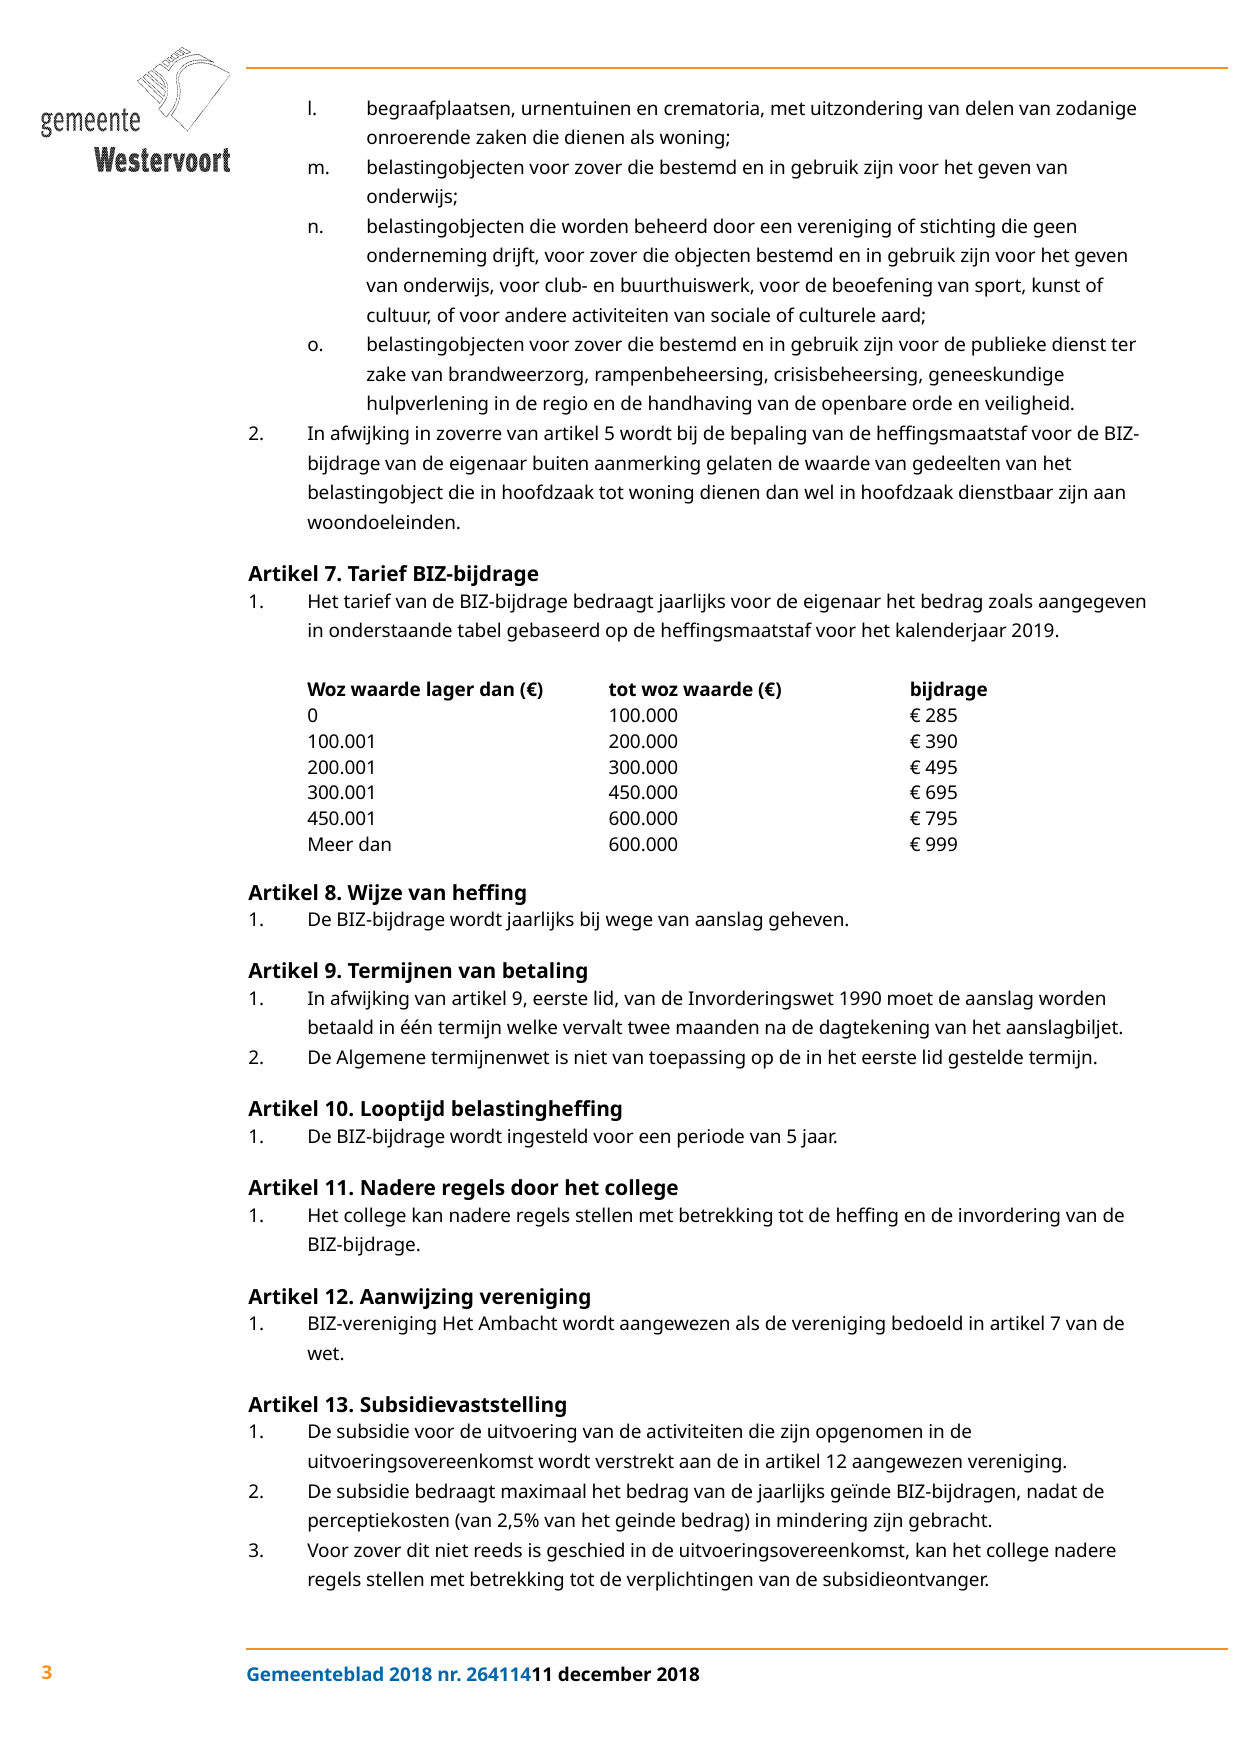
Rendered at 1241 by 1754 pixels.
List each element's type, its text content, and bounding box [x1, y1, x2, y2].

list In afwijking van artikel 9, eerste lid, van de Invorderingswet 1990 moet de aanslag worden betaald in één termijn welke vervalt twee maanden na de dagtekening van het aanslagbiljet. [248, 985, 1152, 1040]
table_cell 0 [307, 703, 608, 728]
list BIZ-vereniging Het Ambacht wordt aangewezen als de vereniging bedoeld in artikel 7 van de wet. [248, 1310, 1152, 1366]
table_cell 450.001 [307, 805, 608, 831]
table_cell Meer dan [307, 831, 608, 857]
table_cell 200.000 [608, 728, 909, 754]
text Artikel 10. Looptijd belastingheffing [248, 1094, 1152, 1123]
list Het college kan nadere regels stellen met betrekking tot de heffing en de invordering van de BIZ-bijdrage. [248, 1202, 1152, 1257]
table_cell € 795 [910, 805, 1211, 831]
list belastingobjecten die worden beheerd door een vereniging of stichting die geen onderneming drijft, voor zover die objecten bestemd en in gebruik zijn voor het geven van onderwijs, voor club- en buurthuiswerk, voor de beoefening van sport, kunst of cultuur, of voor andere activiteiten van sociale of culturele aard; [307, 213, 1152, 328]
list De subsidie voor de uitvoering van de activiteiten die zijn opgenomen in de uitvoeringsovereenkomst wordt verstrekt aan de in artikel 12 aangewezen vereniging. [248, 1419, 1152, 1474]
table_header bijdrage [910, 677, 1211, 702]
text Artikel 8. Wijze van heffing [248, 878, 1152, 906]
text Artikel 12. Aanwijzing vereniging [248, 1282, 1152, 1310]
list De Algemene termijnenwet is niet van toepassing op de in het eerste lid gestelde termijn. [248, 1044, 1152, 1070]
table_cell 100.000 [608, 703, 909, 728]
table_cell 100.001 [307, 728, 608, 754]
text Artikel 11. Nadere regels door het college [248, 1173, 1152, 1202]
list belastingobjecten voor zover die bestemd en in gebruik zijn voor de publieke dienst ter zake van brandweerzorg, rampenbeheersing, crisisbeheersing, geneeskundige hulpverlening in de regio en de handhaving van de openbare orde en veiligheid. [307, 331, 1152, 416]
list De BIZ-bijdrage wordt ingesteld voor een periode van 5 jaar. [248, 1123, 1152, 1149]
list begraafplaatsen, urnentuinen en crematoria, met uitzondering van delen van zodanige onroerende zaken die dienen als woning; [307, 95, 1152, 150]
table_cell € 695 [910, 780, 1211, 805]
list Het tarief van de BIZ-bijdrage bedraagt jaarlijks voor de eigenaar het bedrag zoals aangegeven in onderstaande tabel gebaseerd op de heffingsmaatstaf voor het kalenderjaar 2019. [248, 588, 1152, 643]
table_header tot woz waarde (€) [608, 677, 909, 702]
list Voor zover dit niet reeds is geschied in de uitvoeringsovereenkomst, kan het college nadere regels stellen met betrekking tot de verplichtingen van de subsidieontvanger. [248, 1537, 1152, 1592]
table_cell € 999 [910, 831, 1211, 857]
list De BIZ-bijdrage wordt jaarlijks bij wege van aanslag geheven. [248, 906, 1152, 932]
list belastingobjecten voor zover die bestemd en in gebruik zijn voor het geven van onderwijs; [307, 154, 1152, 209]
table_cell € 285 [910, 703, 1211, 728]
text Artikel 7. Tarief BIZ-bijdrage [248, 559, 1152, 588]
text Artikel 13. Subsidievaststelling [248, 1390, 1152, 1419]
list In afwijking in zoverre van artikel 5 wordt bij de bepaling van de heffingsmaatstaf voor de BIZ-bijdrage van de eigenaar buiten aanmerking gelaten de waarde van gedeelten van het belastingobject die in hoofdzaak tot woning dienen dan wel in hoofdzaak dienstbaar zijn aan woondoeleinden. [248, 420, 1152, 535]
table_cell 200.001 [307, 754, 608, 779]
text Artikel 9. Termijnen van betaling [248, 957, 1152, 985]
table_cell 300.000 [608, 754, 909, 779]
table_cell 450.000 [608, 780, 909, 805]
table_cell 600.000 [608, 831, 909, 857]
table_cell 600.000 [608, 805, 909, 831]
table_header Woz waarde lager dan (€) [307, 677, 608, 702]
table_cell € 390 [910, 728, 1211, 754]
picture [41, 47, 231, 172]
list De subsidie bedraagt maximaal het bedrag van de jaarlijks geïnde BIZ-bijdragen, nadat de perceptiekosten (van 2,5% van het geinde bedrag) in mindering zijn gebracht. [248, 1478, 1152, 1533]
table_cell 300.001 [307, 780, 608, 805]
table_cell € 495 [910, 754, 1211, 779]
